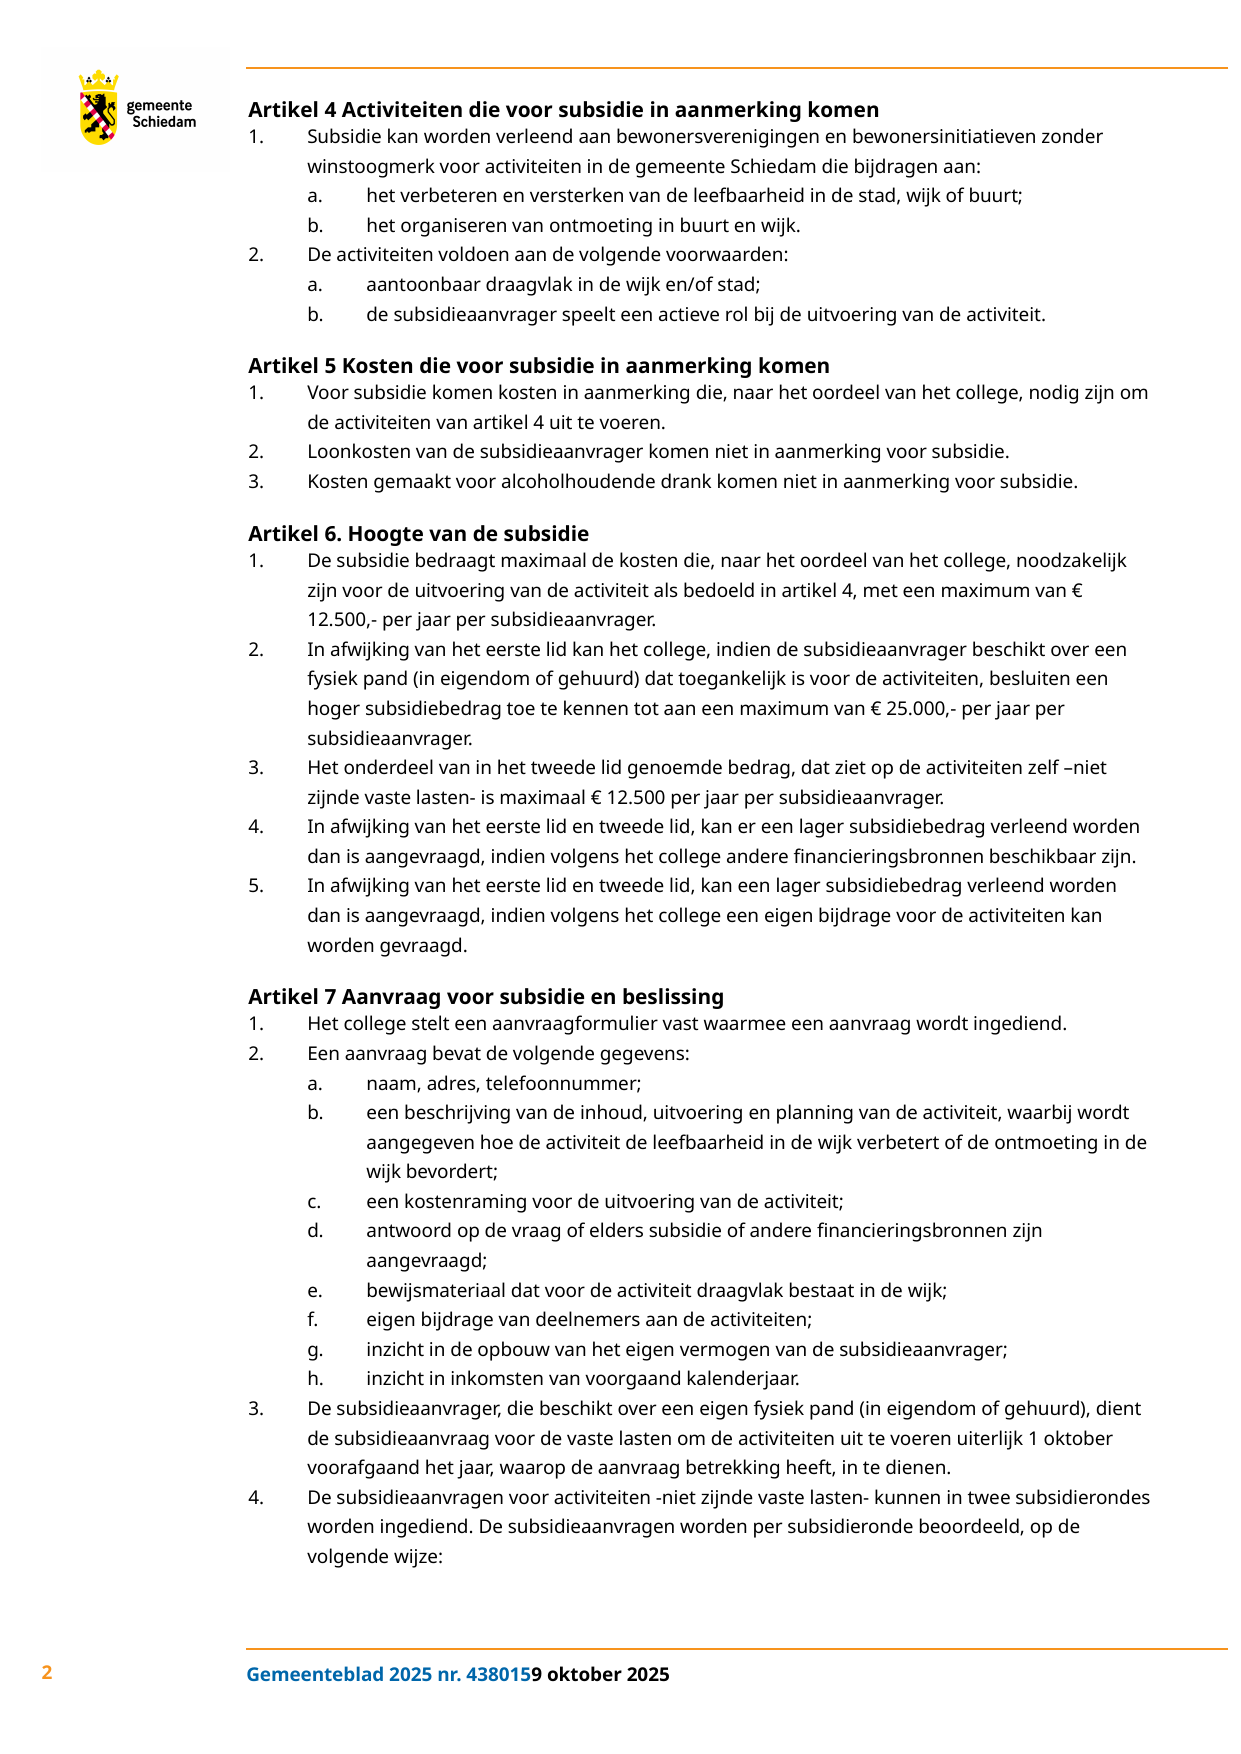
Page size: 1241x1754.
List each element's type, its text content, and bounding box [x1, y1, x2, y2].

list Een aanvraag bevat de volgende gegevens: [248, 1040, 1152, 1066]
list Voor subsidie komen kosten in aanmerking die, naar het oordeel van het college, nodig zijn om de activiteiten van artikel 4 uit te voeren. [248, 379, 1152, 435]
list het verbeteren en versterken van de leefbaarheid in de stad, wijk of buurt; [307, 182, 1152, 208]
list antwoord op de vraag of elders subsidie of andere financieringsbronnen zijn aangevraagd; [307, 1218, 1152, 1273]
list De subsidie bedraagt maximaal de kosten die, naar het oordeel van het college, noodzakelijk zijn voor de uitvoering van de activiteit als bedoeld in artikel 4, met een maximum van € 12.500,- per jaar per subsidieaanvrager. [248, 547, 1152, 632]
picture [41, 47, 231, 172]
list bewijsmateriaal dat voor de activiteit draagvlak bestaat in de wijk; [307, 1277, 1152, 1303]
list De activiteiten voldoen aan de volgende voorwaarden: [248, 242, 1152, 267]
list Het onderdeel van in het tweede lid genoemde bedrag, dat ziet op de activiteiten zelf –niet zijnde vaste lasten- is maximaal € 12.500 per jaar per subsidieaanvrager. [248, 754, 1152, 809]
list naam, adres, telefoonnummer; [307, 1070, 1152, 1096]
list In afwijking van het eerste lid en tweede lid, kan er een lager subsidiebedrag verleend worden dan is aangevraagd, indien volgens het college andere financieringsbronnen beschikbaar zijn. [248, 813, 1152, 869]
list In afwijking van het eerste lid en tweede lid, kan een lager subsidiebedrag verleend worden dan is aangevraagd, indien volgens het college een eigen bijdrage voor de activiteiten kan worden gevraagd. [248, 873, 1152, 957]
list Loonkosten van de subsidieaanvrager komen niet in aanmerking voor subsidie. [248, 439, 1152, 464]
list inzicht in de opbouw van het eigen vermogen van de subsidieaanvrager; [307, 1336, 1152, 1362]
text Artikel 4 Activiteiten die voor subsidie in aanmerking komen [248, 95, 1152, 123]
list aantoonbaar draagvlak in de wijk en/of stad; [307, 271, 1152, 297]
list Subsidie kan worden verleend aan bewonersverenigingen en bewonersinitiatieven zonder winstoogmerk voor activiteiten in de gemeente Schiedam die bijdragen aan: [248, 123, 1152, 178]
list Kosten gemaakt voor alcoholhoudende drank komen niet in aanmerking voor subsidie. [248, 468, 1152, 494]
list eigen bijdrage van deelnemers aan de activiteiten; [307, 1306, 1152, 1332]
list een kostenraming voor de uitvoering van de activiteit; [307, 1188, 1152, 1214]
list de subsidieaanvrager speelt een actieve rol bij de uitvoering van de activiteit. [307, 301, 1152, 326]
list In afwijking van het eerste lid kan het college, indien de subsidieaanvrager beschikt over een fysiek pand (in eigendom of gehuurd) dat toegankelijk is voor de activiteiten, besluiten een hoger subsidiebedrag toe te kennen tot aan een maximum van € 25.000,- per jaar per subsidieaanvrager. [248, 636, 1152, 750]
list het organiseren van ontmoeting in buurt en wijk. [307, 212, 1152, 238]
list De subsidieaanvrager, die beschikt over een eigen fysiek pand (in eigendom of gehuurd), dient de subsidieaanvraag voor de vaste lasten om de activiteiten uit te voeren uiterlijk 1 oktober voorafgaand het jaar, waarop de aanvraag betrekking heeft, in te dienen. [248, 1395, 1152, 1480]
list inzicht in inkomsten van voorgaand kalenderjaar. [307, 1366, 1152, 1391]
list een beschrijving van de inhoud, uitvoering en planning van de activiteit, waarbij wordt aangegeven hoe de activiteit de leefbaarheid in de wijk verbetert of de ontmoeting in de wijk bevordert; [307, 1099, 1152, 1184]
list De subsidieaanvragen voor activiteiten -niet zijnde vaste lasten- kunnen in twee subsidierondes worden ingediend. De subsidieaanvragen worden per subsidieronde beoordeeld, op de volgende wijze: [248, 1484, 1152, 1569]
text Artikel 5 Kosten die voor subsidie in aanmerking komen [248, 351, 1152, 379]
text Artikel 7 Aanvraag voor subsidie en beslissing [248, 982, 1152, 1011]
text Artikel 6. Hoogte van de subsidie [248, 519, 1152, 547]
list Het college stelt een aanvraagformulier vast waarmee een aanvraag wordt ingediend. [248, 1011, 1152, 1036]
